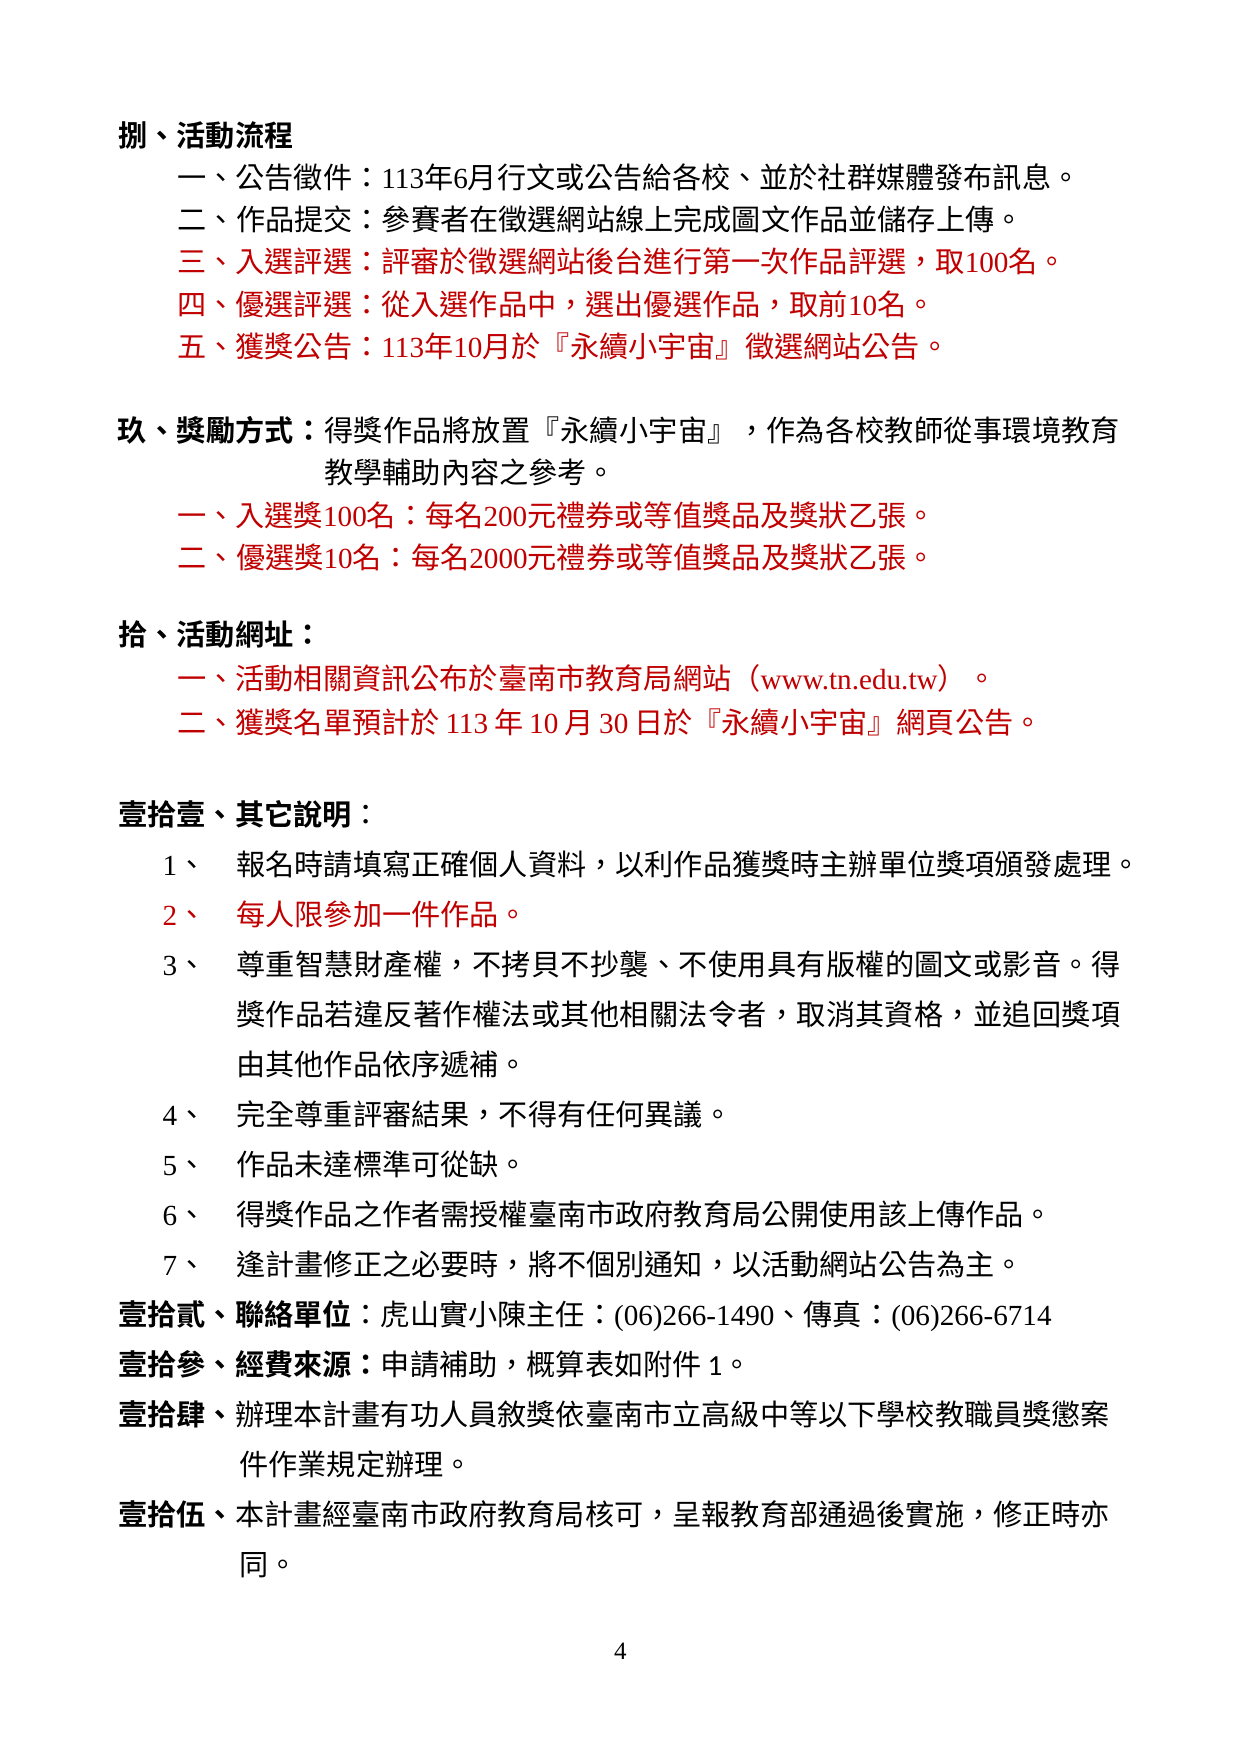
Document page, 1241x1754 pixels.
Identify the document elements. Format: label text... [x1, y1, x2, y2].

list 報名時請填寫正確個人資料，以利作品獲獎時主辦單位獎項頒發處理。 [162, 835, 1122, 885]
text 三、入選評選：評審於徵選網站後台進行第一次作品評選，取100名。 [177, 239, 1122, 281]
list 作品未達標準可從缺。 [162, 1135, 1122, 1185]
text 四、優選評選：從入選作品中，選出優選作品，取前10名。 [177, 281, 1122, 324]
text 壹拾伍、本計畫經臺南市政府教育局核可，呈報教育部通過後實施，修正時亦同。 [118, 1485, 1110, 1585]
list 每人限參加一件作品。 [162, 885, 1122, 935]
list 尊重智慧財產權，不拷貝不抄襲、不使用具有版權的圖文或影音。得獎作品若違反著作權法或其他相關法令者，取消其資格，並追回獎項，由其他作品依序遞補。 [162, 935, 1122, 1085]
text 一、入選獎100名：每名200元禮券或等值獎品及獎狀乙張。 [177, 492, 1122, 534]
text 壹拾壹、其它說明： [118, 785, 1122, 835]
text 一、活動相關資訊公布於臺南市教育局網站（www.tn.edu.tw）。 [177, 654, 1122, 698]
text 二、優選獎10名：每名2000元禮券或等值獎品及獎狀乙張。 [177, 534, 1122, 577]
text 玖、獎勵方式：得獎作品將放置『永續小宇宙』，作為各校教師從事環境教育教學輔助內容之參考。 [117, 408, 1122, 492]
list 逢計畫修正之必要時，將不個別通知，以活動網站公告為主。 [162, 1235, 1122, 1285]
text 捌、活動流程 [118, 112, 1122, 154]
text 拾、活動網址： [118, 610, 1122, 654]
list 得獎作品之作者需授權臺南市政府教育局公開使用該上傳作品。 [162, 1185, 1122, 1235]
text 壹拾肆、辦理本計畫有功人員敘獎依臺南市立高級中等以下學校教職員獎懲案件作業規定辦理。 [118, 1385, 1110, 1485]
text 壹拾參、經費來源：申請補助，概算表如附件1。 [118, 1335, 1110, 1385]
text 二、獲獎名單預計於113年10月30日於『永續小宇宙』網頁公告。 [177, 698, 1122, 742]
text 壹拾貳、聯絡單位：虎山實小陳主任：(06)266-1490、傳真：(06)266-6714 [118, 1285, 1122, 1335]
list 完全尊重評審結果，不得有任何異議。 [162, 1085, 1122, 1135]
text 二、作品提交：參賽者在徵選網站線上完成圖文作品並儲存上傳。 [177, 197, 1122, 239]
text 五、獲獎公告：113年10月於『永續小宇宙』徵選網站公告。 [177, 324, 1122, 366]
text 一、公告徵件：113年6月行文或公告給各校、並於社群媒體發布訊息。 [177, 154, 1122, 197]
